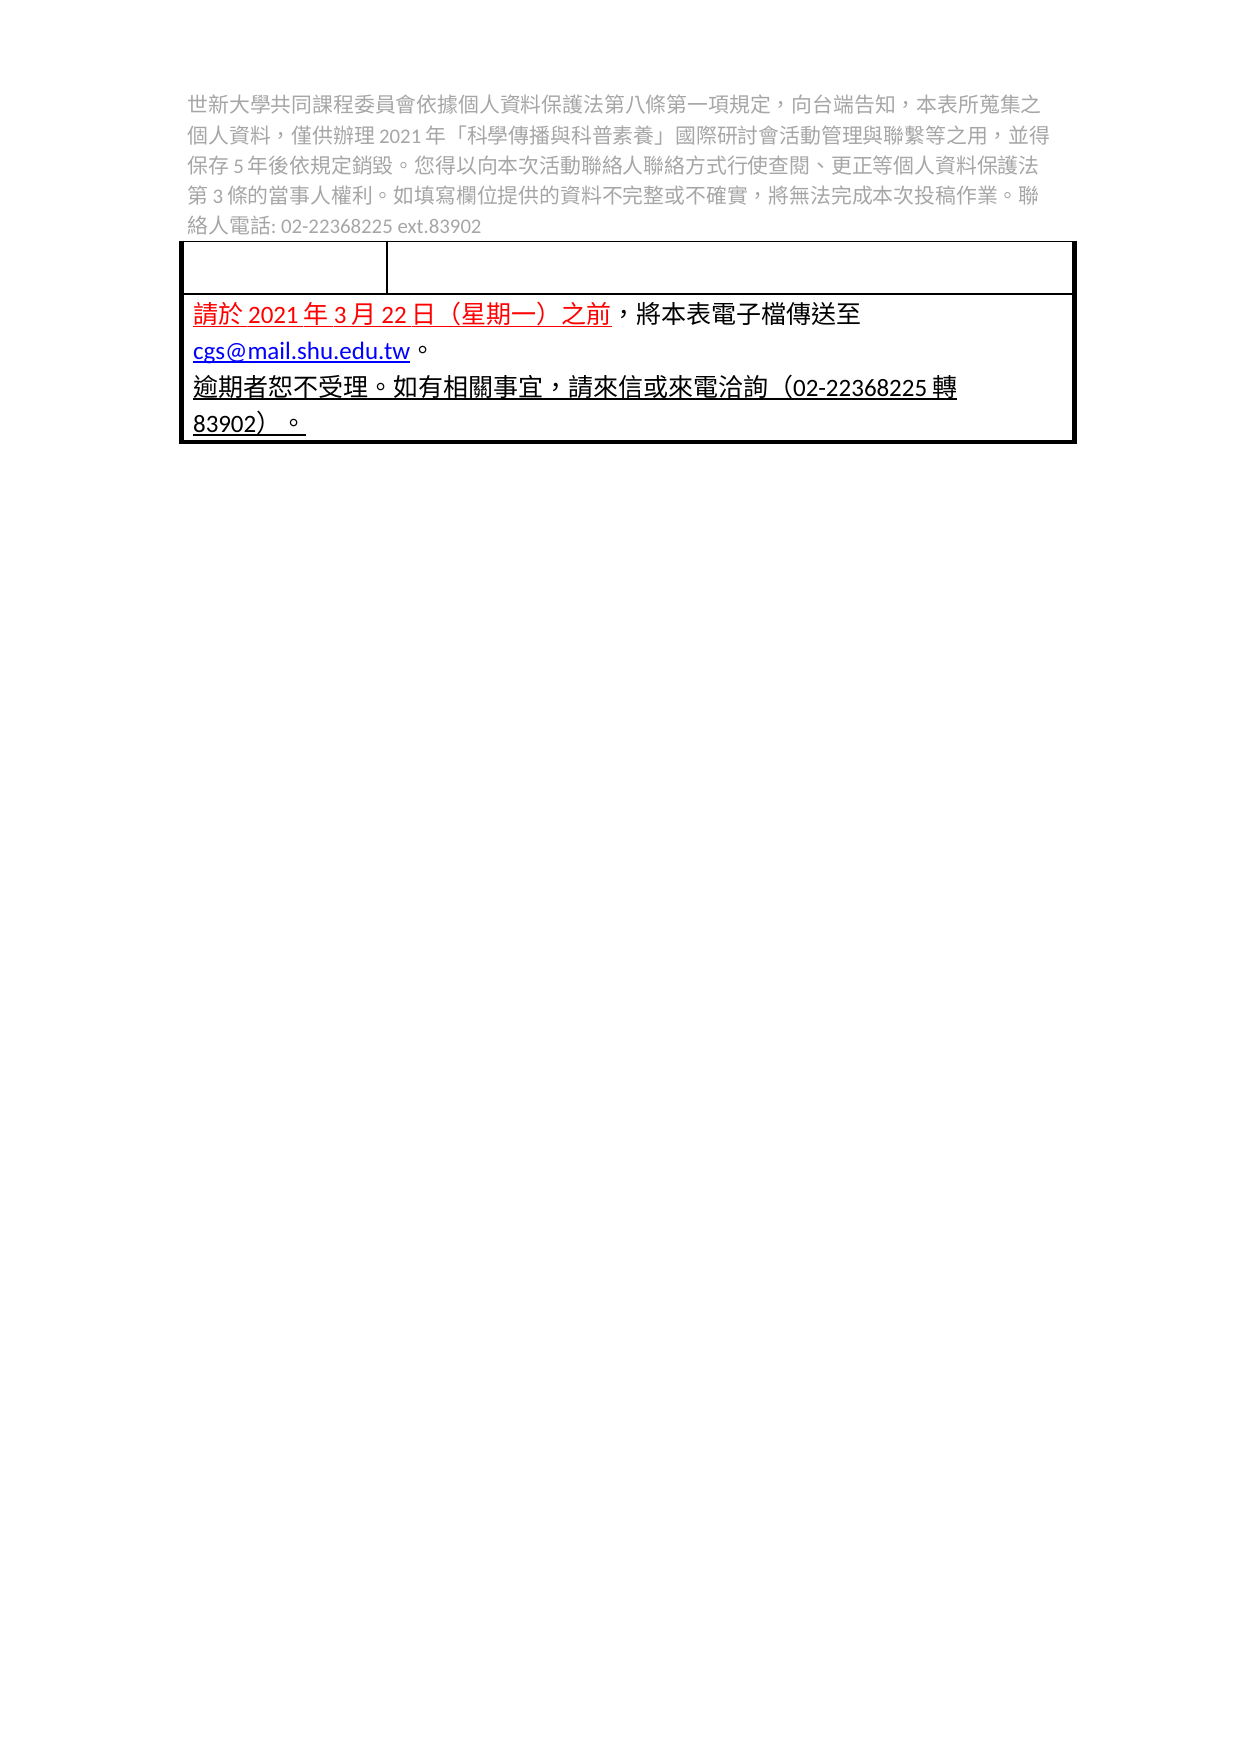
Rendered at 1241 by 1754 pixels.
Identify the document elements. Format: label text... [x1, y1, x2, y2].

table_cell [388, 242, 1072, 293]
table_cell 請於2021年3月22日（星期一）之前，將本表電子檔傳送至cgs@mail.shu.edu.tw。 逾期者恕不受理。如有相關事宜，請來信或來電洽詢（02-22368225轉83902）。 [184, 295, 1072, 439]
table_cell [184, 242, 386, 293]
